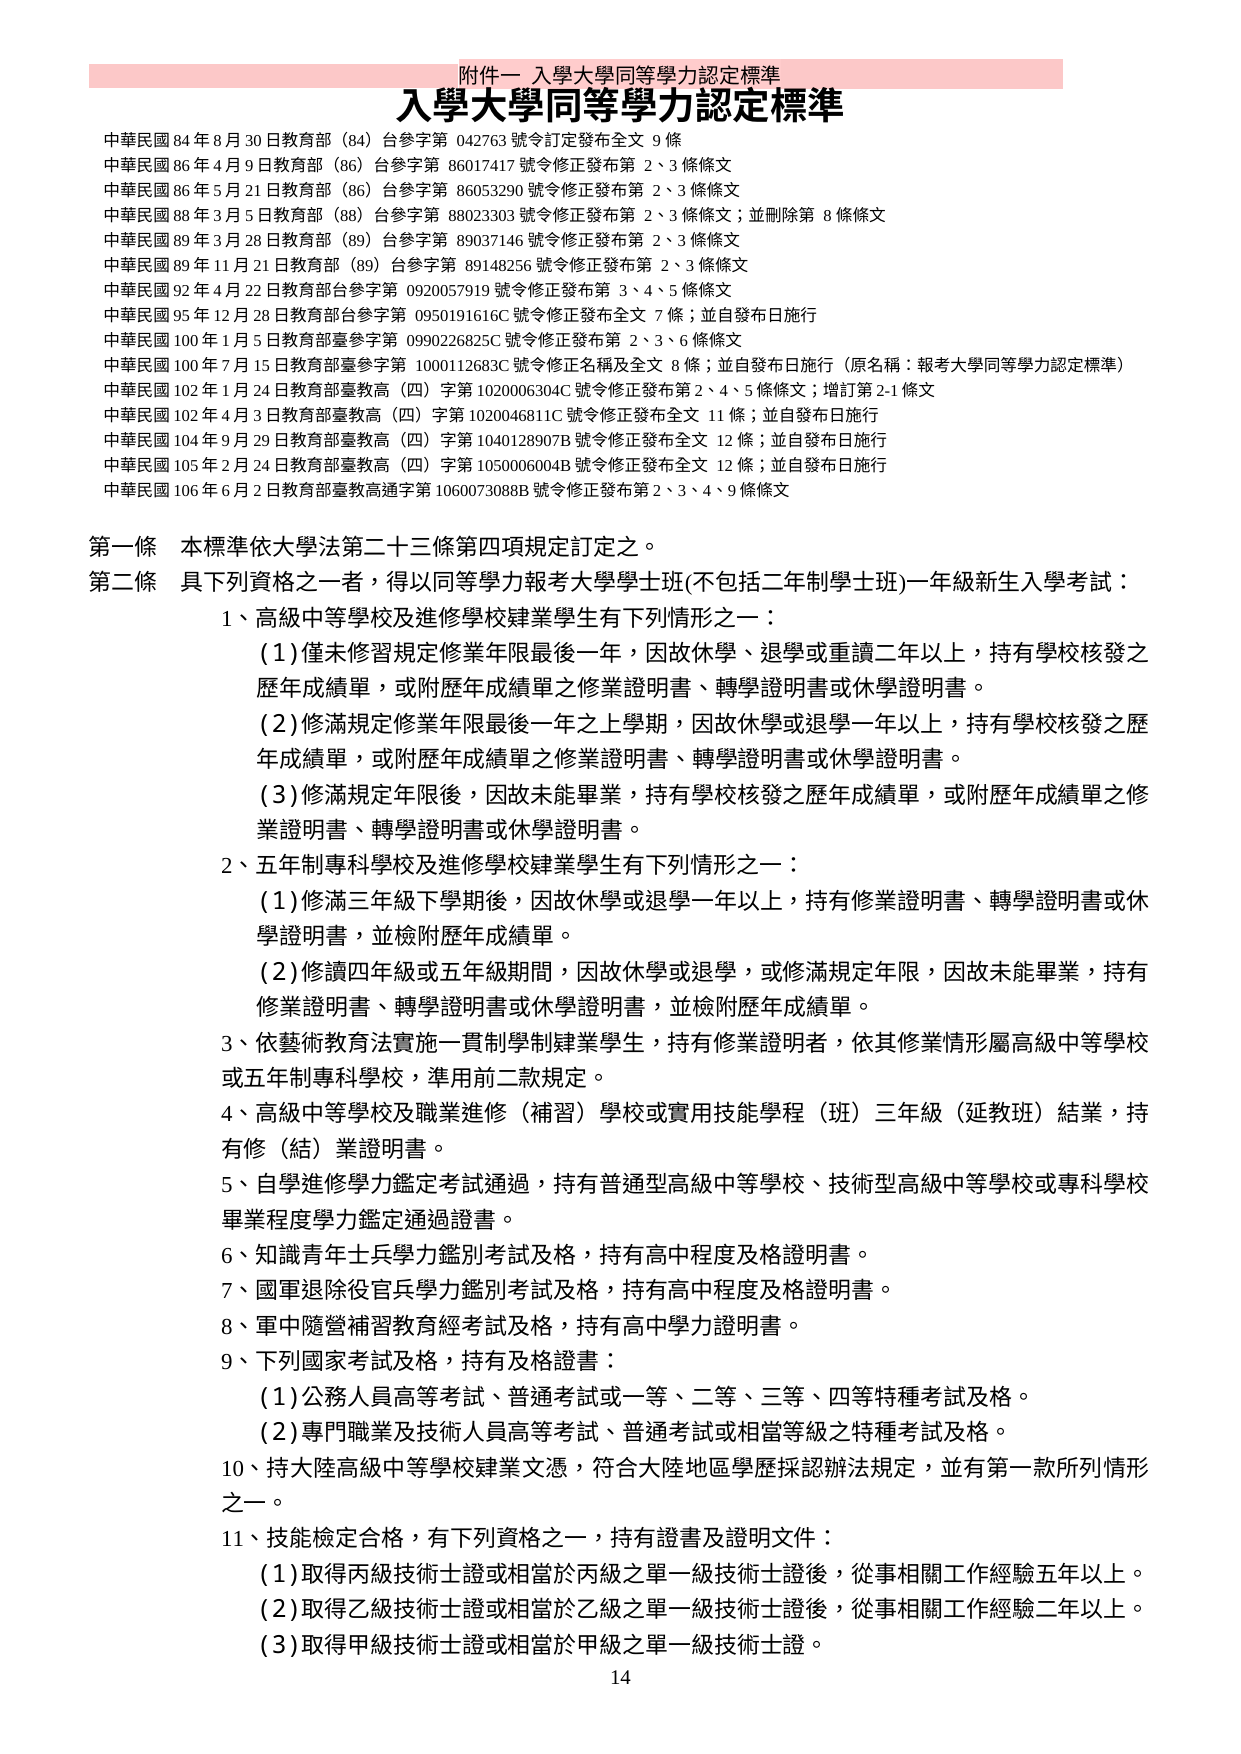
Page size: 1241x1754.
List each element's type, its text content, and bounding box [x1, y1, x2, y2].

list 下列國家考試及格，持有及格證書： [221, 1341, 1152, 1377]
list 公務人員高等考試、普通考試或一等、二等、三等、四等特種考試及格。 [256, 1377, 1152, 1412]
list 高級中等學校及進修學校肄業學生有下列情形之一： [221, 598, 1152, 633]
text 中華民國105年2月24日教育部臺教高（四）字第1050006004B號令修正發布全文 12 條；並自發布日施行 [103, 452, 1152, 477]
text 中華民國89年11月21日教育部（89）台參字第 89148256 號令修正發布第 2、3 條條文 [103, 252, 1152, 277]
text 中華民國95年12月28日教育部台參字第 0950191616C號令修正發布全文 7 條；並自發布日施行 [103, 302, 1152, 327]
list 取得乙級技術士證或相當於乙級之單一級技術士證後，從事相關工作經驗二年以上。 [256, 1589, 1152, 1625]
list 取得甲級技術士證或相當於甲級之單一級技術士證。 [256, 1625, 1152, 1660]
list 修滿規定修業年限最後一年之上學期，因故休學或退學一年以上，持有學校核發之歷年成績單，或附歷年成績單之修業證明書、轉學證明書或休學證明書。 [256, 704, 1152, 775]
list 修滿三年級下學期後，因故休學或退學一年以上，持有修業證明書、轉學證明書或休學證明書，並檢附歷年成績單。 [256, 881, 1152, 952]
list 五年制專科學校及進修學校肄業學生有下列情形之一： [221, 846, 1152, 881]
text 中華民國84年8月30日教育部（84）台參字第 042763 號令訂定發布全文 9 條 [103, 127, 1152, 152]
text 中華民國104年9月29日教育部臺教高（四）字第1040128907B號令修正發布全文 12 條；並自發布日施行 [103, 427, 1152, 452]
list 持大陸高級中等學校肄業文憑，符合大陸地區學歷採認辦法規定，並有第一款所列情形之一。 [221, 1448, 1152, 1518]
list 軍中隨營補習教育經考試及格，持有高中學力證明書。 [221, 1306, 1152, 1341]
text 中華民國86年4月9日教育部（86）台參字第 86017417 號令修正發布第 2、3 條條文 [103, 152, 1152, 177]
text 第二條 具下列資格之一者，得以同等學力報考大學學士班(不包括二年制學士班)一年級新生入學考試： [89, 562, 1152, 598]
list 自學進修學力鑑定考試通過，持有普通型高級中等學校、技術型高級中等學校或專科學校畢業程度學力鑑定通過證書。 [221, 1164, 1152, 1235]
text 中華民國102年4月3日教育部臺教高（四）字第1020046811C號令修正發布全文 11 條；並自發布日施行 [103, 402, 1152, 427]
list 修讀四年級或五年級期間，因故休學或退學，或修滿規定年限，因故未能畢業，持有修業證明書、轉學證明書或休學證明書，並檢附歷年成績單。 [256, 952, 1152, 1023]
text 中華民國89年3月28日教育部（89）台參字第 89037146 號令修正發布第 2、3 條條文 [103, 227, 1152, 252]
text 中華民國86年5月21日教育部（86）台參字第 86053290 號令修正發布第 2、3 條條文 [103, 177, 1152, 202]
list 專門職業及技術人員高等考試、普通考試或相當等級之特種考試及格。 [256, 1412, 1152, 1448]
list 取得丙級技術士證或相當於丙級之單一級技術士證後，從事相關工作經驗五年以上。 [256, 1554, 1152, 1589]
list 高級中等學校及職業進修（補習）學校或實用技能學程（班）三年級（延教班）結業，持有修（結）業證明書。 [221, 1093, 1152, 1164]
list 修滿規定年限後，因故未能畢業，持有學校核發之歷年成績單，或附歷年成績單之修業證明書、轉學證明書或休學證明書。 [256, 775, 1152, 846]
text 中華民國102年1月24日教育部臺教高（四）字第1020006304C號令修正發布第2、4、5條條文；增訂第2-1條文 [103, 377, 1152, 402]
text 中華民國100年1月5日教育部臺參字第 0990226825C號令修正發布第 2、3、6 條條文 [103, 327, 1152, 352]
text 第一條 本標準依大學法第二十三條第四項規定訂定之。 [89, 527, 1152, 562]
list 依藝術教育法實施一貫制學制肄業學生，持有修業證明者，依其修業情形屬高級中等學校或五年制專科學校，準用前二款規定。 [221, 1023, 1152, 1093]
text 中華民國100年7月15日教育部臺參字第 1000112683C號令修正名稱及全文 8 條；並自發布日施行（原名稱：報考大學同等學力認定標準） [103, 352, 1152, 377]
list 知識青年士兵學力鑑別考試及格，持有高中程度及格證明書。 [221, 1235, 1152, 1271]
list 國軍退除役官兵學力鑑別考試及格，持有高中程度及格證明書。 [221, 1271, 1152, 1306]
text 中華民國88年3月5日教育部（88）台參字第 88023303 號令修正發布第 2、3 條條文；並刪除第 8 條條文 [103, 202, 1152, 227]
text 中華民國92年4月22日教育部台參字第 0920057919 號令修正發布第 3、4、5 條條文 [103, 277, 1152, 302]
text 入學大學同等學力認定標準 [89, 89, 1152, 127]
text 中華民國106年6月2日教育部臺教高通字第1060073088B號令修正發布第2、3、4、9條條文 [103, 477, 1152, 502]
list 僅未修習規定修業年限最後一年，因故休學、退學或重讀二年以上，持有學校核發之歷年成績單，或附歷年成績單之修業證明書、轉學證明書或休學證明書。 [256, 633, 1152, 704]
list 技能檢定合格，有下列資格之一，持有證書及證明文件： [221, 1518, 1152, 1554]
